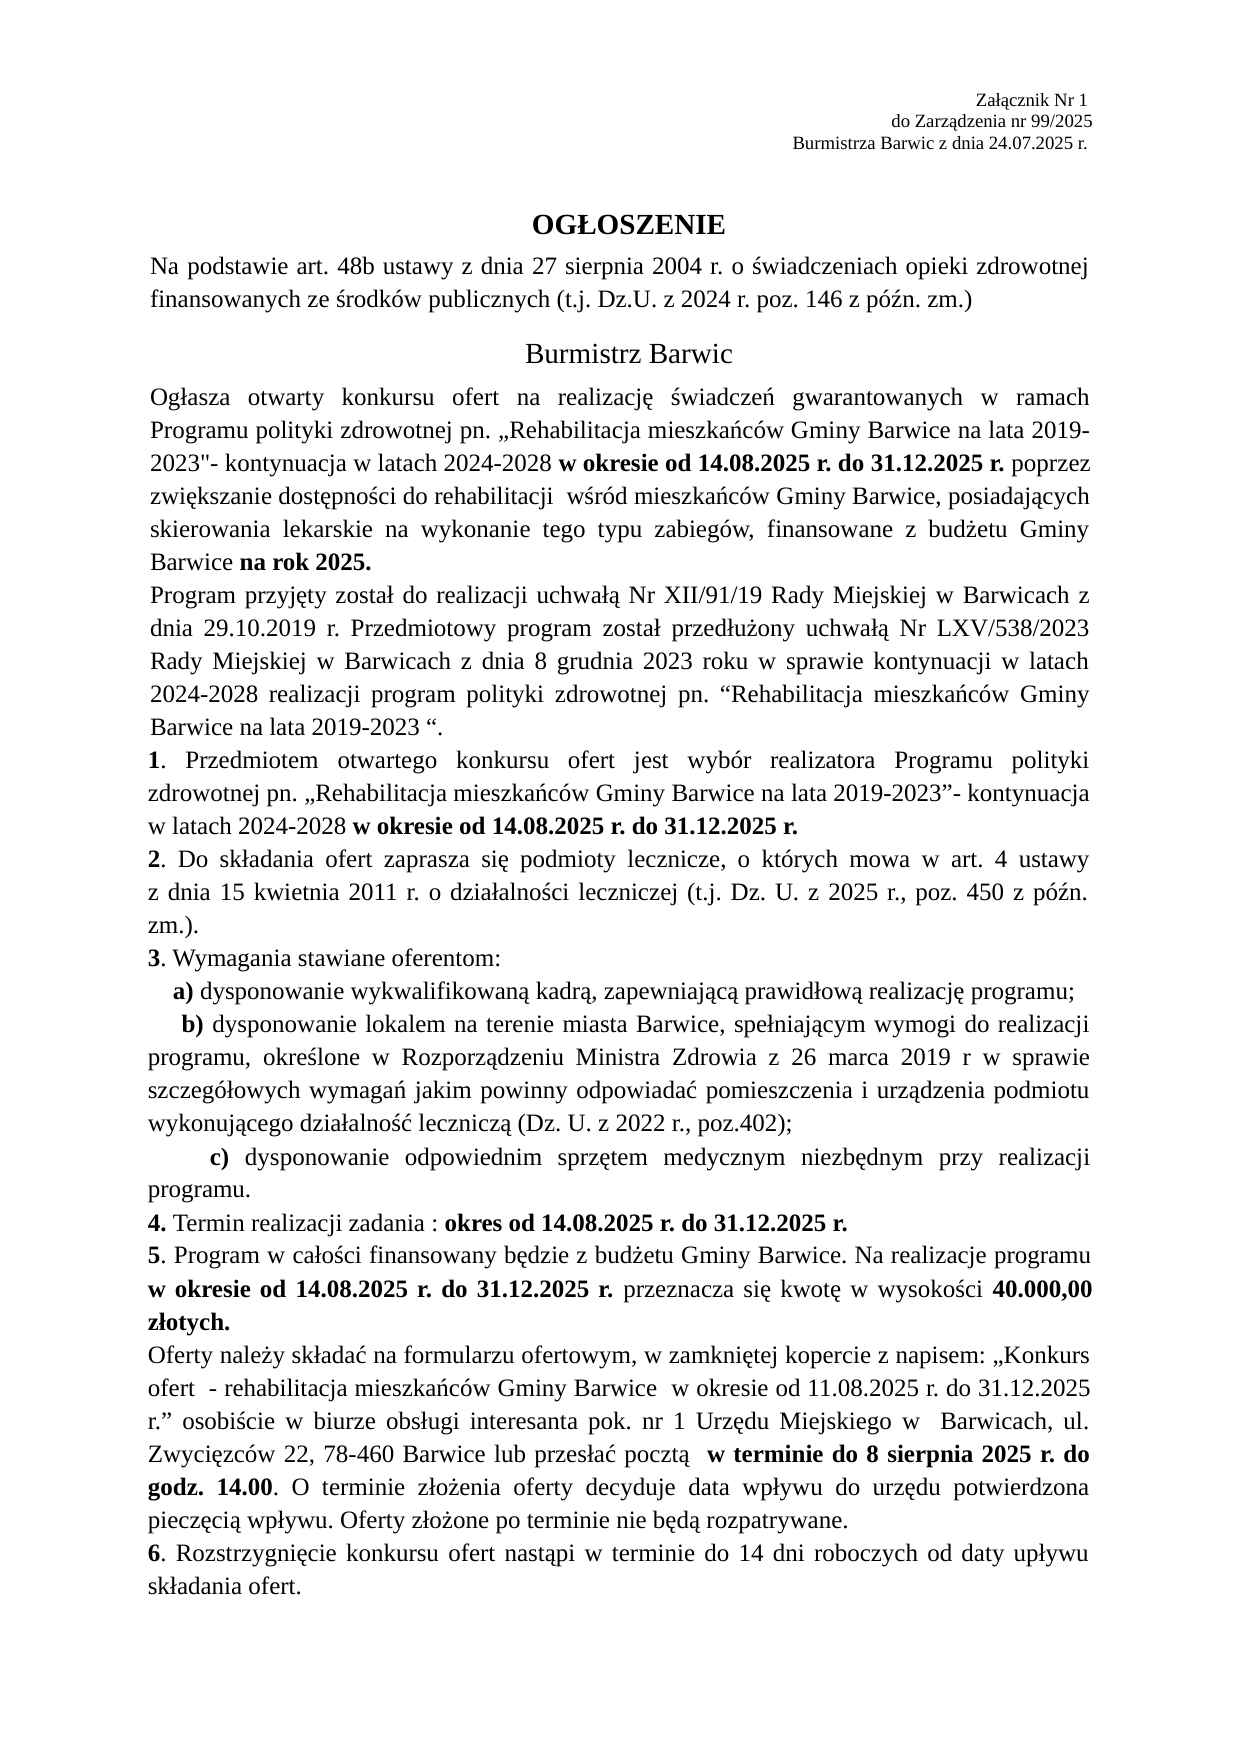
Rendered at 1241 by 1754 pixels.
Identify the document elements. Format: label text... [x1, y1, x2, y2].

text Załącznik Nr 1 do Zarządzenia nr 99/2025 Burmistrza Barwic z dnia 24.07.2025 r. [148, 89, 1093, 153]
text 2. Do składania ofert zaprasza się podmioty lecznicze, o których mowa w art. 4 ustawy z dnia 15 kwietnia 2011 r. o działalności leczniczej (t.j. Dz. U. z 2025 r., poz. 450 z późn. zm.). [148, 844, 1091, 939]
text Oferty należy składać na formularzu ofertowym, w zamkniętej kopercie z napisem: „Konkurs ofert - rehabilitacja mieszkańców Gminy Barwice w okresie od 11.08.2025 r. do 31.12.2025 r.” osobiście w biurze obsługi interesanta pok. nr 1 Urzędu Miejskiego w Barwicach, ul. Zwycięzców 22, 78-460 Barwice lub przesłać pocztą w terminie do 8 sierpnia 2025 r. do godz. 14.00. O terminie złożenia oferty decyduje data wpływu do urzędu potwierdzona pieczęcią wpływu. Oferty złożone po terminie nie będą rozpatrywane. [148, 1340, 1091, 1533]
text 1. Przedmiotem otwartego konkursu ofert jest wybór realizatora Programu polityki zdrowotnej pn. „Rehabilitacja mieszkańców Gminy Barwice na lata 2019-2023”- kontynuacja w latach 2024-2028 w okresie od 14.08.2025 r. do 31.12.2025 r. [148, 745, 1091, 840]
text 5. Program w całości finansowany będzie z budżetu Gminy Barwice. Na realizacje programu w okresie od 14.08.2025 r. do 31.12.2025 r. przeznacza się kwotę w wysokości 40.000,00 złotych. [148, 1241, 1093, 1335]
text Na podstawie art. 48b ustawy z dnia 27 sierpnia 2004 r. o świadczeniach opieki zdrowotnej finansowanych ze środków publicznych (t.j. Dz.U. z 2024 r. poz. 146 z późn. zm.) [150, 251, 1091, 313]
text OGŁOSZENIE [150, 207, 1108, 241]
text c) dysponowanie odpowiednim sprzętem medycznym niezbędnym przy realizacji programu. [148, 1142, 1091, 1203]
text a) dysponowanie wykwalifikowaną kadrą, zapewniającą prawidłową realizację programu; [148, 976, 1091, 1005]
text Ogłasza otwarty konkursu ofert na realizację świadczeń gwarantowanych w ramach Programu polityki zdrowotnej pn. „Rehabilitacja mieszkańców Gminy Barwice na lata 2019-2023"- kontynuacja w latach 2024-2028 w okresie od 14.08.2025 r. do 31.12.2025 r. poprzez zwiększanie dostępności do rehabilitacji wśród mieszkańców Gminy Barwice, posiadających skierowania lekarskie na wykonanie tego typu zabiegów, finansowane z budżetu Gminy Barwice na rok 2025. [150, 382, 1091, 576]
text Burmistrz Barwic [150, 336, 1108, 369]
text 6. Rozstrzygnięcie konkursu ofert nastąpi w terminie do 14 dni roboczych od daty upływu składania ofert. [148, 1538, 1091, 1599]
text 3. Wymagania stawiane oferentom: [148, 943, 1108, 972]
text 4. Termin realizacji zadania : okres od 14.08.2025 r. do 31.12.2025 r. [148, 1208, 1108, 1236]
text Program przyjęty został do realizacji uchwałą Nr XII/91/19 Rady Miejskiej w Barwicach z dnia 29.10.2019 r. Przedmiotowy program został przedłużony uchwałą Nr LXV/538/2023 Rady Miejskiej w Barwicach z dnia 8 grudnia 2023 roku w sprawie kontynuacji w latach 2024-2028 realizacji program polityki zdrowotnej pn. “Rehabilitacja mieszkańców Gminy Barwice na lata 2019-2023 “. [150, 580, 1091, 741]
text b) dysponowanie lokalem na terenie miasta Barwice, spełniającym wymogi do realizacji programu, określone w Rozporządzeniu Ministra Zdrowia z 26 marca 2019 r w sprawie szczegółowych wymagań jakim powinny odpowiadać pomieszczenia i urządzenia podmiotu wykonującego działalność leczniczą (Dz. U. z 2022 r., poz.402); [148, 1009, 1091, 1137]
